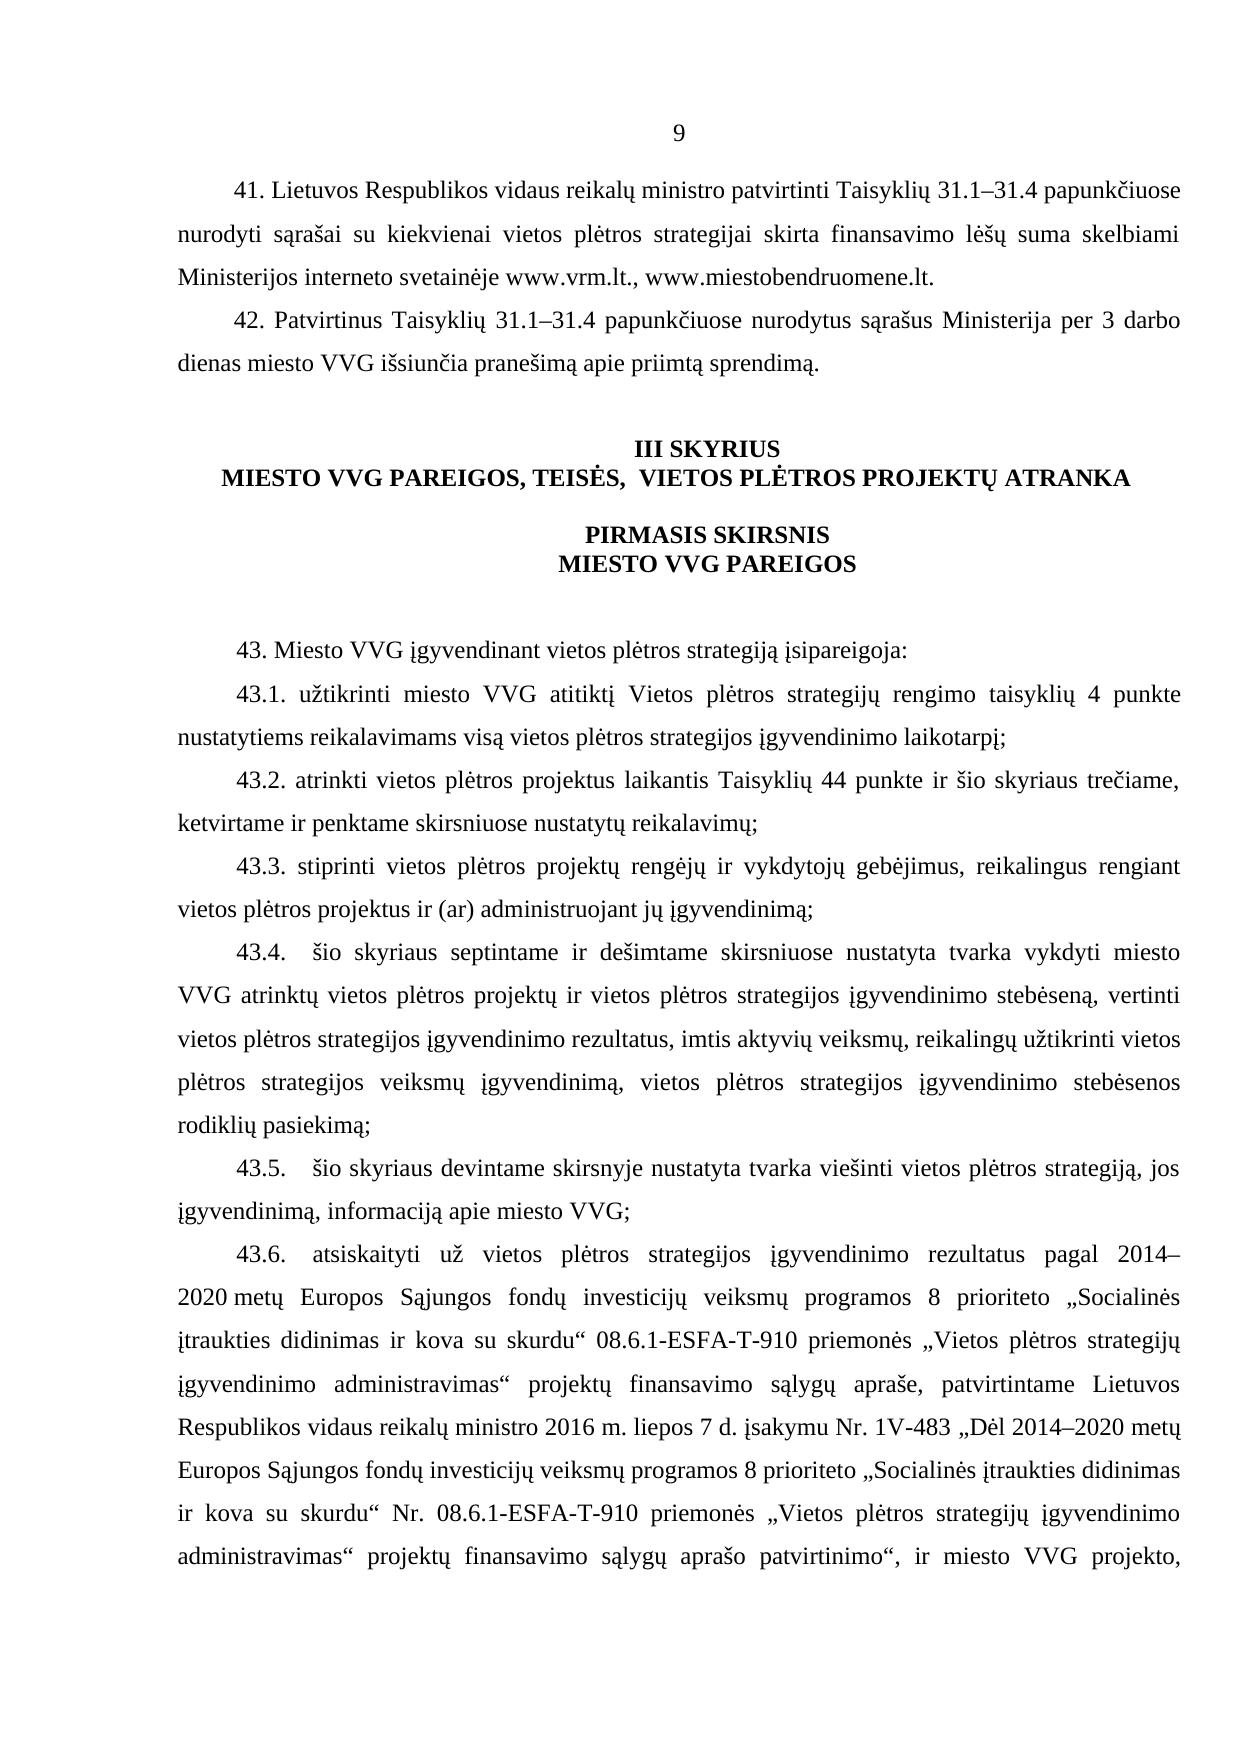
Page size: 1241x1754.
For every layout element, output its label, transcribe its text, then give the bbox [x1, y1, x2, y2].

text PIRMASIS SKIRSNIS [177, 521, 1181, 549]
text 43.1. užtikrinti miesto VVG atitiktį Vietos plėtros strategijų rengimo taisyklių 4 punkte nustatytiems reikalavimams visą vietos plėtros strategijos įgyvendinimo laikotarpį; [177, 679, 1181, 751]
text 43.4. šio skyriaus septintame ir dešimtame skirsniuose nustatyta tvarka vykdyti miesto VVG atrinktų vietos plėtros projektų ir vietos plėtros strategijos įgyvendinimo stebėseną, vertinti vietos plėtros strategijos įgyvendinimo rezultatus, imtis aktyvių veiksmų, reikalingų užtikrinti vietos plėtros strategijos veiksmų įgyvendinimą, vietos plėtros strategijos įgyvendinimo stebėsenos rodiklių pasiekimą; [177, 937, 1181, 1139]
text MIESTO VVG PAREIGOS, TEISĖS, VIETOS PLĖTROS PROJEKTŲ ATRANKA [177, 463, 1181, 492]
text 41. Lietuvos Respublikos vidaus reikalų ministro patvirtinti Taisyklių 31.1–31.4 papunkčiuose nurodyti sąrašai su kiekvienai vietos plėtros strategijai skirta finansavimo lėšų suma skelbiami Ministerijos interneto svetainėje www.vrm.lt., www.miestobendruomene.lt. [177, 176, 1181, 291]
text III SKYRIUS [177, 434, 1181, 463]
text 43.6. atsiskaityti už vietos plėtros strategijos įgyvendinimo rezultatus pagal 2014–2020 metų Europos Sąjungos fondų investicijų veiksmų programos 8 prioriteto „Socialinės įtraukties didinimas ir kova su skurdu“ 08.6.1-ESFA-T-910 priemonės „Vietos plėtros strategijų įgyvendinimo administravimas“ projektų finansavimo sąlygų apraše, patvirtintame Lietuvos Respublikos vidaus reikalų ministro 2016 m. liepos 7 d. įsakymu Nr. 1V-483 „Dėl 2014–2020 metų Europos Sąjungos fondų investicijų veiksmų programos 8 prioriteto „Socialinės įtraukties didinimas ir kova su skurdu“ Nr. 08.6.1-ESFA-T-910 priemonės „Vietos plėtros strategijų įgyvendinimo administravimas“ projektų finansavimo sąlygų aprašo patvirtinimo“, ir miesto VVG projekto, [177, 1239, 1181, 1570]
text 43.2. atrinkti vietos plėtros projektus laikantis Taisyklių 44 punkte ir šio skyriaus trečiame, ketvirtame ir penktame skirsniuose nustatytų reikalavimų; [177, 765, 1181, 837]
text 42. Patvirtinus Taisyklių 31.1–31.4 papunkčiuose nurodytus sąrašus Ministerija per 3 darbo dienas miesto VVG išsiunčia pranešimą apie priimtą sprendimą. [177, 305, 1181, 377]
text 43.5. šio skyriaus devintame skirsnyje nustatyta tvarka viešinti vietos plėtros strategiją, jos įgyvendinimą, informaciją apie miesto VVG; [177, 1153, 1181, 1225]
text MIESTO VVG PAREIGOS [177, 549, 1181, 578]
text 43.3. stiprinti vietos plėtros projektų rengėjų ir vykdytojų gebėjimus, reikalingus rengiant vietos plėtros projektus ir (ar) administruojant jų įgyvendinimą; [177, 851, 1181, 923]
text 43. Miesto VVG įgyvendinant vietos plėtros strategiją įsipareigoja: [177, 636, 1181, 664]
